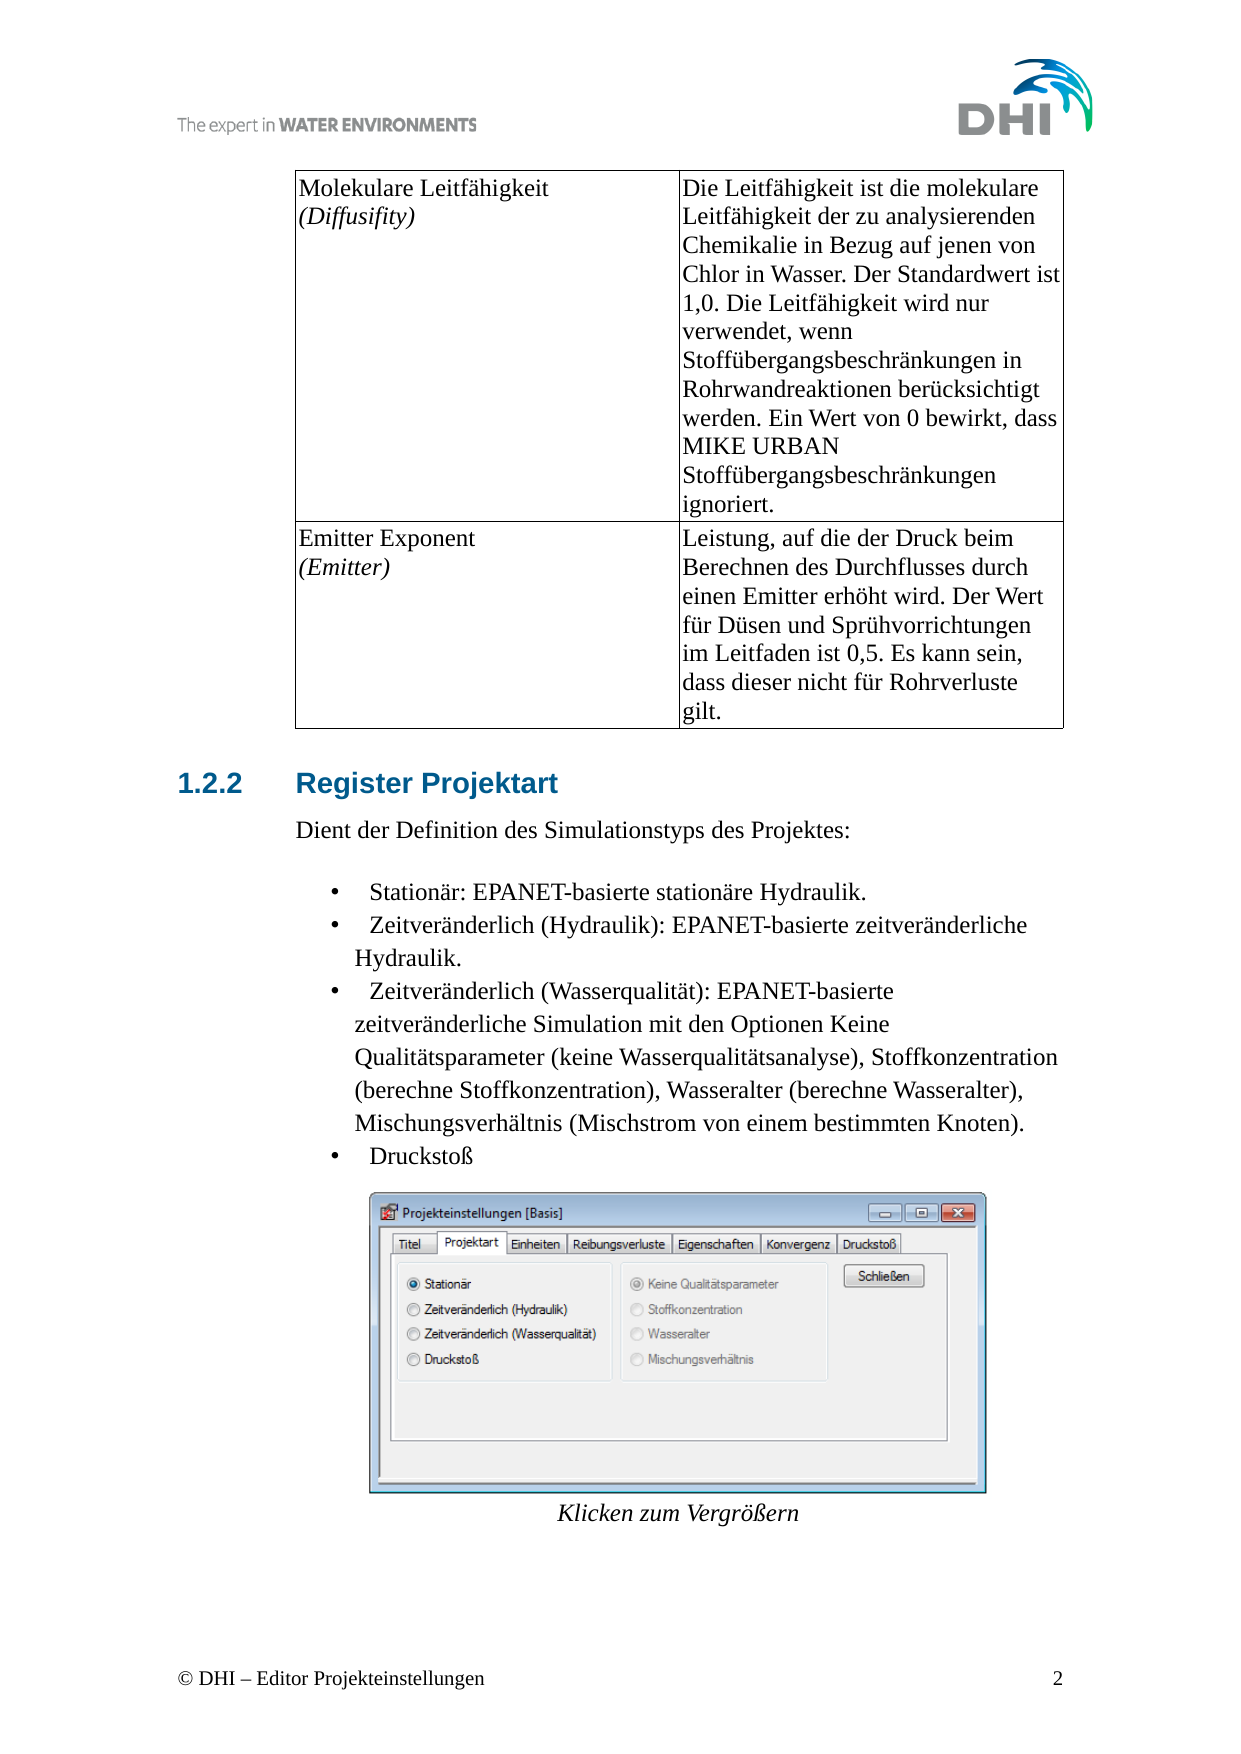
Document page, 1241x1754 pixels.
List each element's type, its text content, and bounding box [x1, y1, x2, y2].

table_cell Leistung, auf die der Druck beim Berechnen des Durchflusses durch einen Emitter erhöht wird. Der Wert für Düsen und Sprühvorrichtungen im Leitfaden ist 0,5. Es kann sein, dass dieser nicht für Rohrverluste gilt. [680, 522, 1063, 728]
picture [177, 117, 477, 135]
subtitle Register Projektart [177, 766, 1063, 800]
list Zeitveränderlich (Wasserqualität): EPANET-basierte zeitveränderliche Simulation mit den Optionen Keine Qualitätsparameter (keine Wasserqualitätsanalyse), Stoffkonzentration (berechne Stoffkonzentration), Wasseralter (berechne Wasseralter), Mischungsverhältnis (Mischstrom von einem bestimmten Knoten). [339, 976, 1063, 1137]
list Zeitveränderlich (Hydraulik): EPANET-basierte zeitveränderliche Hydraulik. [339, 910, 1063, 972]
picture [366, 1189, 992, 1499]
picture [958, 59, 1093, 135]
text Dient der Definition des Simulationstyps des Projektes: [295, 815, 1063, 843]
table_cell Molekulare Leitfähigkeit (Diffusifity) [296, 171, 679, 521]
list Druckstoß [339, 1141, 1063, 1170]
table_cell Die Leitfähigkeit ist die molekulare Leitfähigkeit der zu analysierenden Chemikalie in Bezug auf jenen von Chlor in Wasser. Der Standardwert ist 1,0. Die Leitfähigkeit wird nur verwendet, wenn Stoffübergangsbeschränkungen in Rohrwandreaktionen berücksichtigt werden. Ein Wert von 0 bewirkt, dass MIKE URBAN Stoffübergangsbeschränkungen ignoriert. [680, 171, 1063, 521]
text Klicken zum Vergrößern [367, 1499, 992, 1527]
table_cell Emitter Exponent (Emitter) [296, 522, 679, 728]
list Stationär: EPANET-basierte stationäre Hydraulik. [339, 877, 1063, 906]
